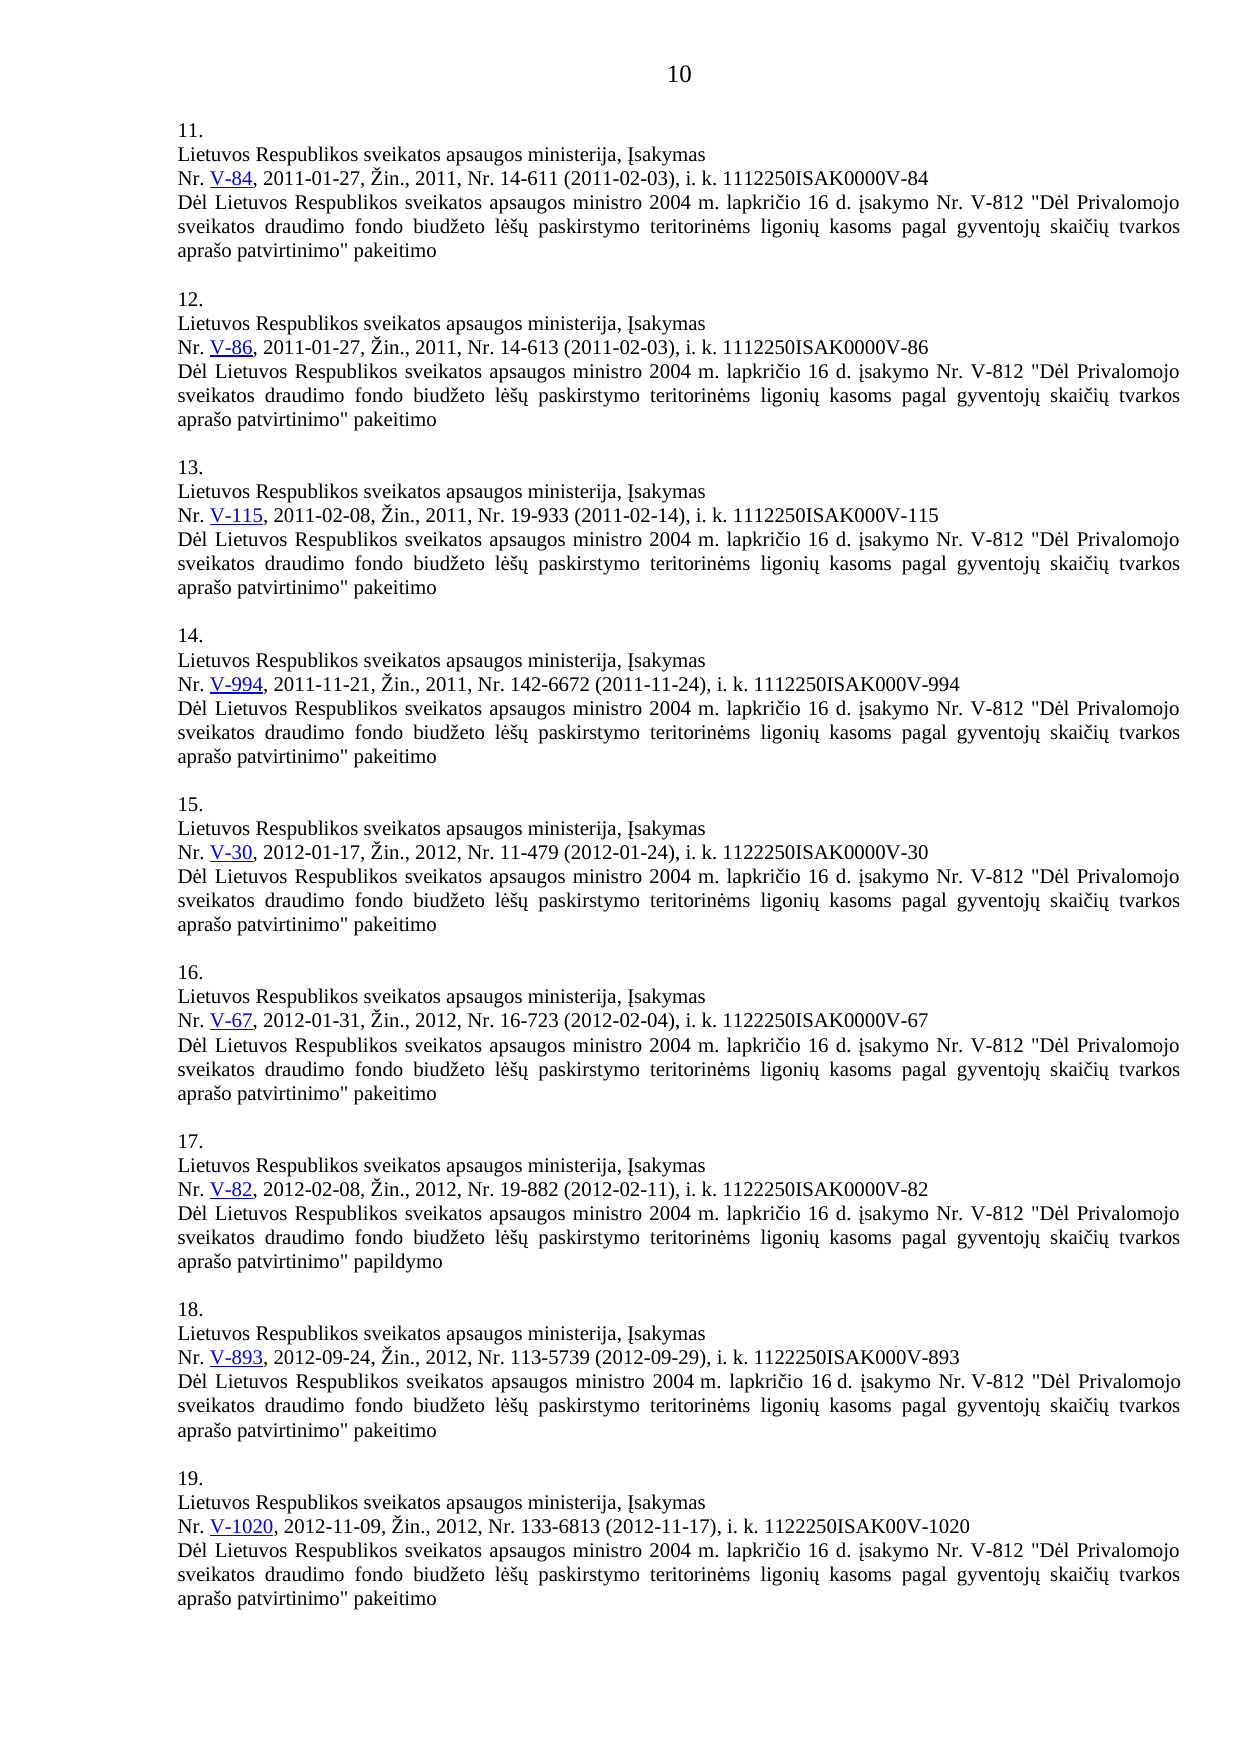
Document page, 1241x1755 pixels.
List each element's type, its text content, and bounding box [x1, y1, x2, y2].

text 12. [177, 287, 1181, 311]
text Dėl Lietuvos Respublikos sveikatos apsaugos ministro 2004 m. lapkričio 16 d. įsakymo Nr. V-812 "Dėl Privalomojo sveikatos draudimo fondo biudžeto lėšų paskirstymo teritorinėms ligonių kasoms pagal gyventojų skaičių tvarkos aprašo patvirtinimo" pakeitimo [177, 696, 1181, 768]
text Lietuvos Respublikos sveikatos apsaugos ministerija, Įsakymas [177, 984, 1181, 1008]
text Lietuvos Respublikos sveikatos apsaugos ministerija, Įsakymas [177, 142, 1181, 166]
text 14. [177, 623, 1181, 647]
text Dėl Lietuvos Respublikos sveikatos apsaugos ministro 2004 m. lapkričio 16 d. įsakymo Nr. V-812 "Dėl Privalomojo sveikatos draudimo fondo biudžeto lėšų paskirstymo teritorinėms ligonių kasoms pagal gyventojų skaičių tvarkos aprašo patvirtinimo" pakeitimo [177, 1369, 1181, 1442]
text 16. [177, 960, 1181, 984]
text Dėl Lietuvos Respublikos sveikatos apsaugos ministro 2004 m. lapkričio 16 d. įsakymo Nr. V-812 "Dėl Privalomojo sveikatos draudimo fondo biudžeto lėšų paskirstymo teritorinėms ligonių kasoms pagal gyventojų skaičių tvarkos aprašo patvirtinimo" pakeitimo [177, 1538, 1181, 1610]
text Dėl Lietuvos Respublikos sveikatos apsaugos ministro 2004 m. lapkričio 16 d. įsakymo Nr. V-812 "Dėl Privalomojo sveikatos draudimo fondo biudžeto lėšų paskirstymo teritorinėms ligonių kasoms pagal gyventojų skaičių tvarkos aprašo patvirtinimo" pakeitimo [177, 359, 1181, 431]
text Nr. V-67, 2012-01-31, Žin., 2012, Nr. 16-723 (2012-02-04), i. k. 1122250ISAK0000V-67 [177, 1008, 1181, 1032]
text Nr. V-86, 2011-01-27, Žin., 2011, Nr. 14-613 (2011-02-03), i. k. 1112250ISAK0000V-86 [177, 335, 1181, 359]
text Lietuvos Respublikos sveikatos apsaugos ministerija, Įsakymas [177, 1321, 1181, 1345]
text Nr. V-115, 2011-02-08, Žin., 2011, Nr. 19-933 (2011-02-14), i. k. 1112250ISAK000V-115 [177, 503, 1181, 527]
text Dėl Lietuvos Respublikos sveikatos apsaugos ministro 2004 m. lapkričio 16 d. įsakymo Nr. V-812 "Dėl Privalomojo sveikatos draudimo fondo biudžeto lėšų paskirstymo teritorinėms ligonių kasoms pagal gyventojų skaičių tvarkos aprašo patvirtinimo" papildymo [177, 1201, 1181, 1273]
text Nr. V-1020, 2012-11-09, Žin., 2012, Nr. 133-6813 (2012-11-17), i. k. 1122250ISAK00V-1020 [177, 1514, 1181, 1538]
text 19. [177, 1466, 1181, 1490]
text Dėl Lietuvos Respublikos sveikatos apsaugos ministro 2004 m. lapkričio 16 d. įsakymo Nr. V-812 "Dėl Privalomojo sveikatos draudimo fondo biudžeto lėšų paskirstymo teritorinėms ligonių kasoms pagal gyventojų skaičių tvarkos aprašo patvirtinimo" pakeitimo [177, 190, 1181, 262]
text 13. [177, 455, 1181, 479]
text 11. [177, 118, 1181, 142]
text Lietuvos Respublikos sveikatos apsaugos ministerija, Įsakymas [177, 647, 1181, 672]
text Nr. V-84, 2011-01-27, Žin., 2011, Nr. 14-611 (2011-02-03), i. k. 1112250ISAK0000V-84 [177, 166, 1181, 190]
text Dėl Lietuvos Respublikos sveikatos apsaugos ministro 2004 m. lapkričio 16 d. įsakymo Nr. V-812 "Dėl Privalomojo sveikatos draudimo fondo biudžeto lėšų paskirstymo teritorinėms ligonių kasoms pagal gyventojų skaičių tvarkos aprašo patvirtinimo" pakeitimo [177, 864, 1181, 936]
text 17. [177, 1129, 1181, 1153]
text Nr. V-994, 2011-11-21, Žin., 2011, Nr. 142-6672 (2011-11-24), i. k. 1112250ISAK000V-994 [177, 672, 1181, 696]
text Nr. V-30, 2012-01-17, Žin., 2012, Nr. 11-479 (2012-01-24), i. k. 1122250ISAK0000V-30 [177, 840, 1181, 864]
text Nr. V-893, 2012-09-24, Žin., 2012, Nr. 113-5739 (2012-09-29), i. k. 1122250ISAK000V-893 [177, 1345, 1181, 1369]
text 15. [177, 792, 1181, 816]
text Lietuvos Respublikos sveikatos apsaugos ministerija, Įsakymas [177, 816, 1181, 840]
text Lietuvos Respublikos sveikatos apsaugos ministerija, Įsakymas [177, 1153, 1181, 1177]
text Lietuvos Respublikos sveikatos apsaugos ministerija, Įsakymas [177, 311, 1181, 335]
text Nr. V-82, 2012-02-08, Žin., 2012, Nr. 19-882 (2012-02-11), i. k. 1122250ISAK0000V-82 [177, 1177, 1181, 1201]
text Lietuvos Respublikos sveikatos apsaugos ministerija, Įsakymas [177, 1490, 1181, 1514]
text Lietuvos Respublikos sveikatos apsaugos ministerija, Įsakymas [177, 479, 1181, 503]
text Dėl Lietuvos Respublikos sveikatos apsaugos ministro 2004 m. lapkričio 16 d. įsakymo Nr. V-812 "Dėl Privalomojo sveikatos draudimo fondo biudžeto lėšų paskirstymo teritorinėms ligonių kasoms pagal gyventojų skaičių tvarkos aprašo patvirtinimo" pakeitimo [177, 527, 1181, 599]
text Dėl Lietuvos Respublikos sveikatos apsaugos ministro 2004 m. lapkričio 16 d. įsakymo Nr. V-812 "Dėl Privalomojo sveikatos draudimo fondo biudžeto lėšų paskirstymo teritorinėms ligonių kasoms pagal gyventojų skaičių tvarkos aprašo patvirtinimo" pakeitimo [177, 1032, 1181, 1105]
text 18. [177, 1297, 1181, 1321]
